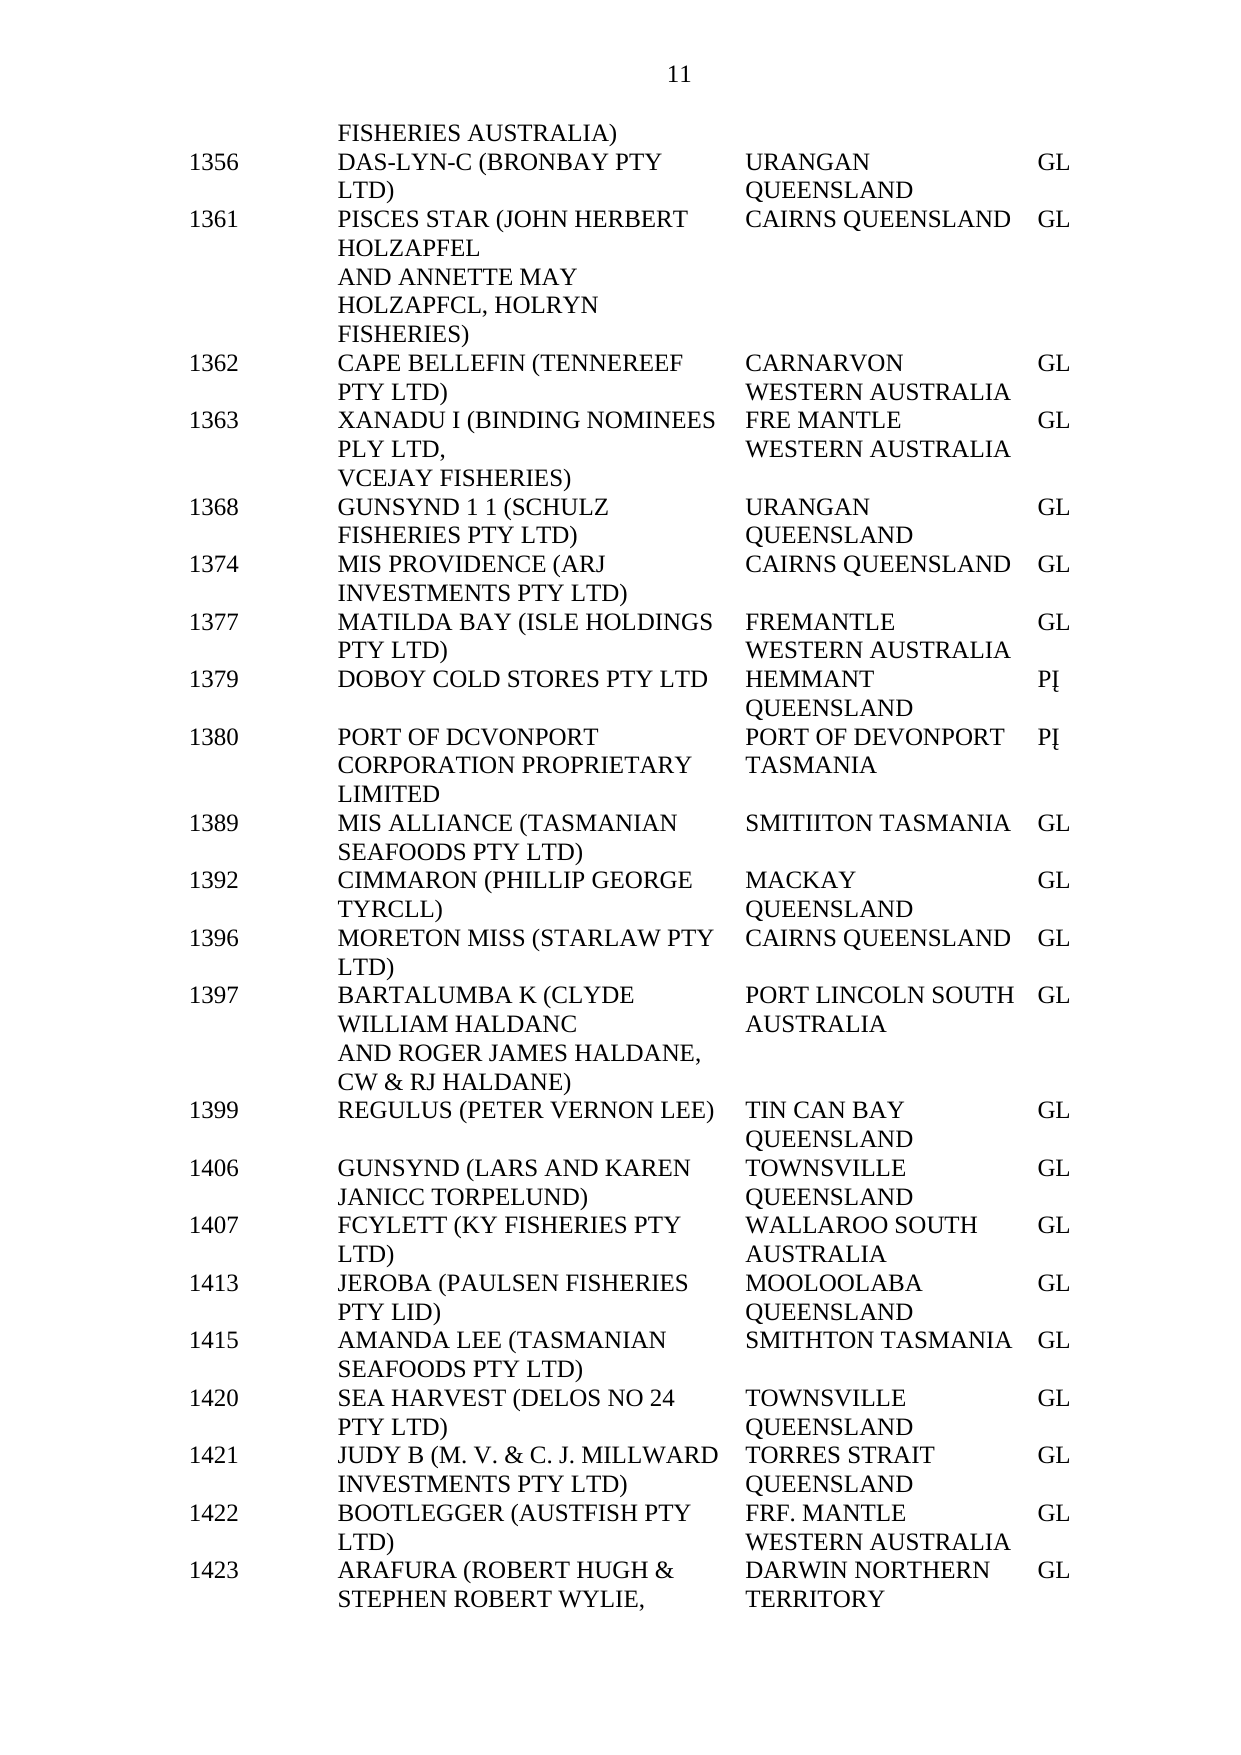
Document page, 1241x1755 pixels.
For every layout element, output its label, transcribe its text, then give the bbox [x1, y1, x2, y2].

table_cell Vcejay Fisheries) [326, 463, 734, 492]
table_cell 1421 [177, 1441, 326, 1498]
table_cell 1377 [177, 607, 326, 664]
table_cell GL [1026, 549, 1181, 607]
table_cell Pisces Star (John Herbert Holzapfel [326, 204, 734, 262]
table_cell GL [1026, 204, 1181, 262]
table_cell DOBOY COLD STORES PTY LTD [326, 664, 734, 722]
table_cell and Roger James Haldane, CW & RJ Haldane) [326, 1038, 734, 1096]
table_cell GL [1026, 1211, 1181, 1268]
table_cell GL [1026, 607, 1181, 664]
table_cell Amanda Lee (Tasmanian Seafoods Pty Ltd) [326, 1326, 734, 1383]
table_cell Limited [326, 779, 734, 808]
table_cell 1423 [177, 1556, 326, 1613]
table_cell Gunsynd (Lars and Karen Janicc Torpelund) [326, 1153, 734, 1211]
table_cell GL [1026, 1268, 1181, 1326]
table_cell GL [1026, 147, 1181, 204]
table_cell [734, 1038, 1026, 1096]
table_cell MOOLOOLABA QUEENSLAND [734, 1268, 1026, 1326]
table_cell SMITHTON TASMANIA [734, 1326, 1026, 1383]
table_cell [177, 262, 326, 348]
table_cell BOOTLEGGER (AUSTFISH PTY LTD) [326, 1498, 734, 1556]
table_cell PORT LINCOLN SOUTH AUSTRALIA [734, 981, 1026, 1038]
table_cell TIN CAN BAY QUEENSLAND [734, 1096, 1026, 1153]
table_cell GL [1026, 492, 1181, 549]
table_cell 1389 [177, 808, 326, 866]
table_cell GL [1026, 923, 1181, 981]
table_cell [734, 118, 1026, 147]
table_cell FRF. MANTLE WESTERN AUSTRALIA [734, 1498, 1026, 1556]
table_cell REGULUS (PETER VERNON LEE) [326, 1096, 734, 1153]
table_cell [177, 779, 326, 808]
table_cell GL [1026, 406, 1181, 463]
table_cell Sea Harvest (Delos No 24 Pty Ltd) [326, 1383, 734, 1441]
table_cell [734, 262, 1026, 348]
table_cell Cimmaron (Phillip George Tyrcll) [326, 866, 734, 923]
table_cell PORT OF DEVONPORT TASMANIA [734, 722, 1026, 779]
table_cell 1422 [177, 1498, 326, 1556]
table_cell SMITIITON TASMANIA [734, 808, 1026, 866]
table_cell [1026, 118, 1181, 147]
table_cell [1026, 262, 1181, 348]
table_cell GL [1026, 1326, 1181, 1383]
table_cell 1407 [177, 1211, 326, 1268]
table_cell URANGAN QUEENSLAND [734, 147, 1026, 204]
table_cell 1420 [177, 1383, 326, 1441]
table_cell FRE MANTLE WESTERN AUSTRALIA [734, 406, 1026, 463]
table_cell 1415 [177, 1326, 326, 1383]
table_cell [177, 1038, 326, 1096]
table_cell GL [1026, 1153, 1181, 1211]
table_cell GL [1026, 1556, 1181, 1613]
table_cell GL [1026, 808, 1181, 866]
table_cell GL [1026, 981, 1181, 1038]
table_cell CAPE BELLEFIN (TENNEREEF PTY LTD) [326, 348, 734, 406]
table_cell fCYLETT (KY FISHERIES PTY LTD) [326, 1211, 734, 1268]
table_cell GL [1026, 1096, 1181, 1153]
table_cell HEMMANT QUEENSLAND [734, 664, 1026, 722]
table_cell CAIRNS QUEENSLAND [734, 204, 1026, 262]
table_cell 1396 [177, 923, 326, 981]
table_cell Gunsynd 1 1 (Schulz Fisheries Pty Ltd) [326, 492, 734, 549]
table_cell GL [1026, 1498, 1181, 1556]
table_cell MACKAY QUEENSLAND [734, 866, 1026, 923]
table_cell Xanadu I (Binding Nominees Ply Ltd, [326, 406, 734, 463]
table_cell GL [1026, 866, 1181, 923]
table_cell GL [1026, 1441, 1181, 1498]
table_cell DARWIN NORTHERN TERRITORY [734, 1556, 1026, 1613]
table_cell URANGAN QUEENSLAND [734, 492, 1026, 549]
table_cell 1379 [177, 664, 326, 722]
table_cell JUDY B (M. V. & C. J. MILLWARD INVESTMENTS PTY LTD) [326, 1441, 734, 1498]
table_cell 1361 [177, 204, 326, 262]
table_cell GL [1026, 348, 1181, 406]
table_cell Fisheries Australia) [326, 118, 734, 147]
table_cell PĮ [1026, 722, 1181, 779]
table_cell PĮ [1026, 664, 1181, 722]
table_cell MATILDA BAY (ISLE HOLDINGS PTY LTD) [326, 607, 734, 664]
table_cell 1380 [177, 722, 326, 779]
table_cell 1392 [177, 866, 326, 923]
table_cell 1356 [177, 147, 326, 204]
table_cell [177, 118, 326, 147]
table_cell [734, 779, 1026, 808]
table_cell GL [1026, 1383, 1181, 1441]
table_cell [1026, 1038, 1181, 1096]
table_cell ARAFURA (ROBERT HUGH & STEPHEN ROBERT WYLIE, [326, 1556, 734, 1613]
table_cell CARNARVON WESTERN AUSTRALIA [734, 348, 1026, 406]
table_cell 1362 [177, 348, 326, 406]
table_cell [177, 463, 326, 492]
table_cell CAIRNS QUEENSLAND [734, 923, 1026, 981]
table_cell Jeroba (Paulsen Fisheries Pty Lid) [326, 1268, 734, 1326]
table_cell MIS PROVIDENCE (ARJ INVESTMENTS PTY LTD) [326, 549, 734, 607]
table_cell 1413 [177, 1268, 326, 1326]
table_cell 1406 [177, 1153, 326, 1211]
table_cell [734, 463, 1026, 492]
table_cell Mis Alliance (Tasmanian Seafoods Pty Ltd) [326, 808, 734, 866]
table_cell TOWNSVILLE QUEENSLAND [734, 1383, 1026, 1441]
table_cell Bartalumba K (Clyde William Haldanc [326, 981, 734, 1038]
table_cell MORETON MISS (STARLAW PTY LTD) [326, 923, 734, 981]
table_cell [1026, 463, 1181, 492]
table_cell 1368 [177, 492, 326, 549]
table_cell 1374 [177, 549, 326, 607]
table_cell [1026, 779, 1181, 808]
table_cell CAIRNS QUEENSLAND [734, 549, 1026, 607]
table_cell WALLAROO SOUTH AUSTRALIA [734, 1211, 1026, 1268]
table_cell TORRES STRAIT QUEENSLAND [734, 1441, 1026, 1498]
table_cell FREMANTLE WESTERN AUSTRALIA [734, 607, 1026, 664]
table_cell TOWNSVILLE QUEENSLAND [734, 1153, 1026, 1211]
table_cell 1363 [177, 406, 326, 463]
table_cell DAS-LYN-C (BRONBAY PTY LTD) [326, 147, 734, 204]
table_cell and Annette May Holzapfcl, Holryn Fisheries) [326, 262, 734, 348]
table_cell 1399 [177, 1096, 326, 1153]
table_cell 1397 [177, 981, 326, 1038]
table_cell Port of Dcvonport Corporation Proprietary [326, 722, 734, 779]
